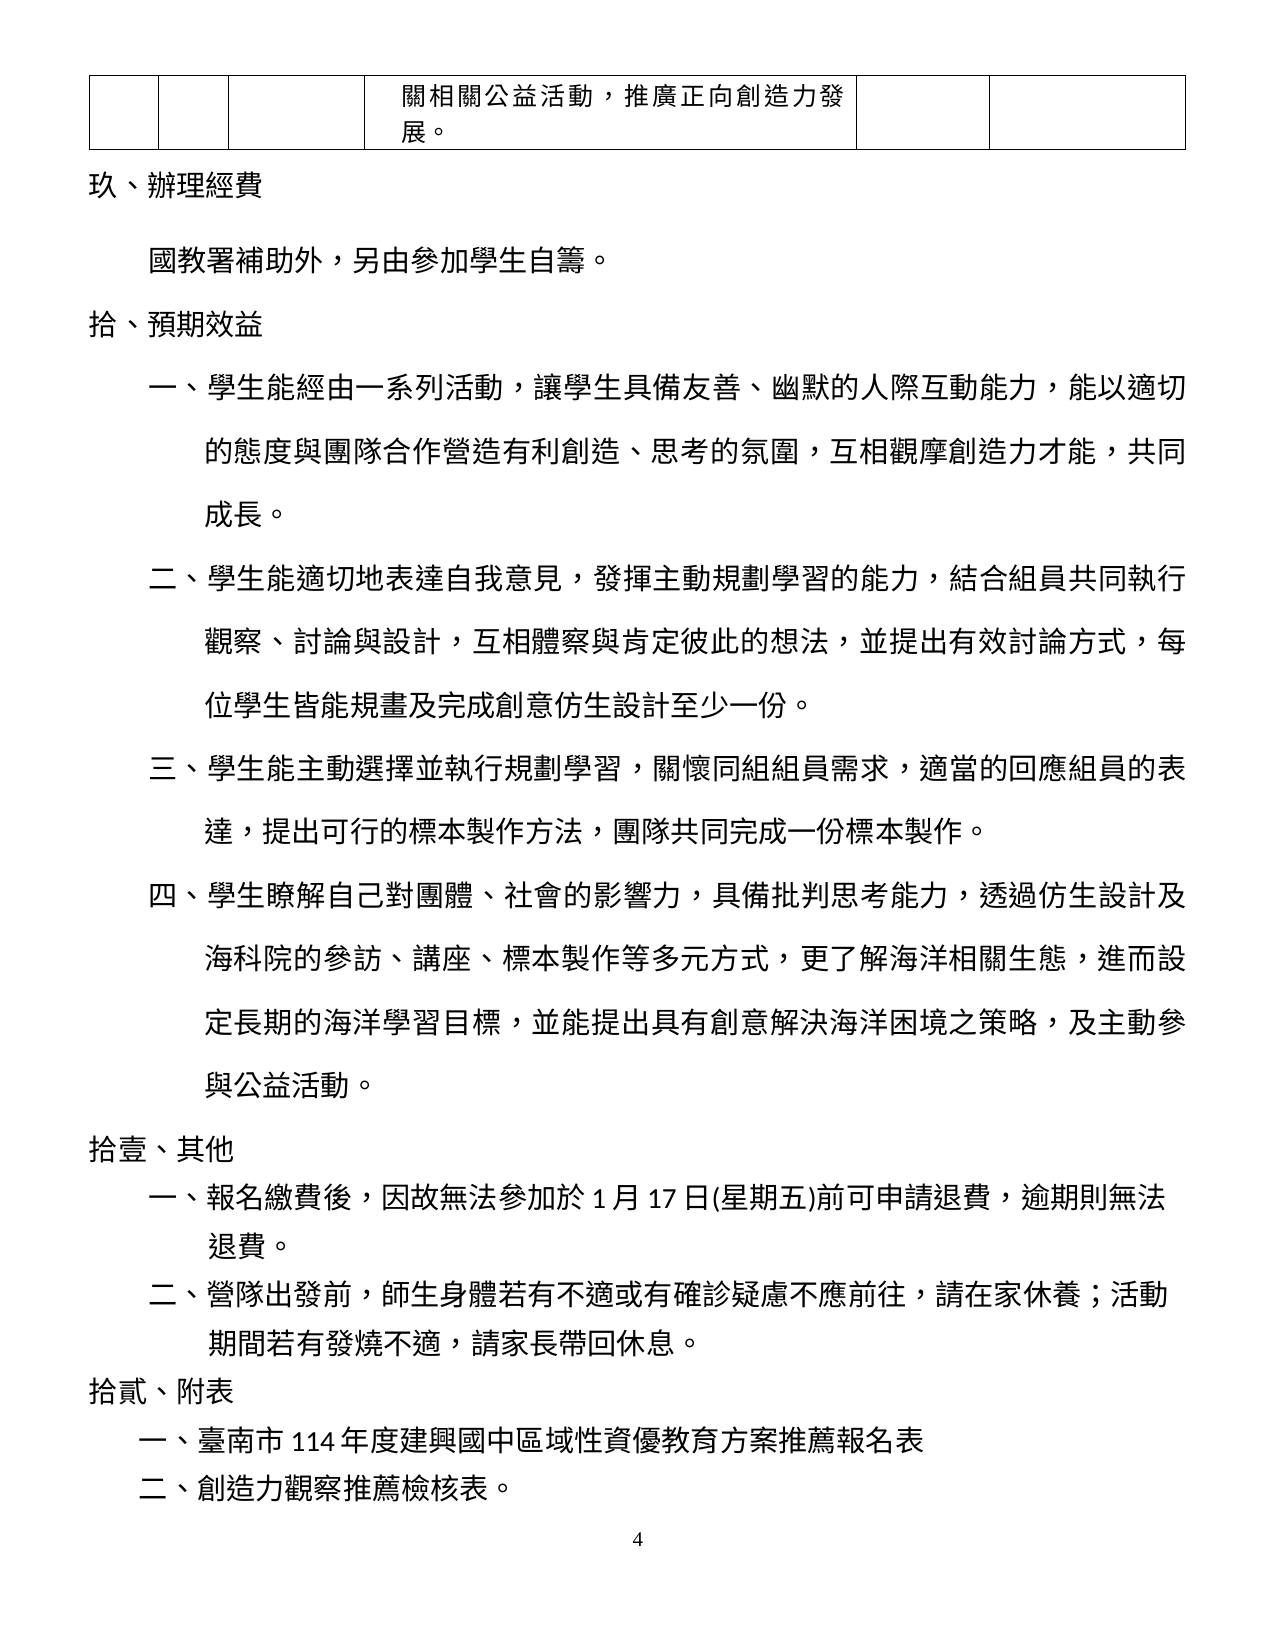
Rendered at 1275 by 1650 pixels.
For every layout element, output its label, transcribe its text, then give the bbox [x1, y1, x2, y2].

table_cell [159, 76, 228, 148]
table_cell [229, 76, 364, 148]
table_cell [857, 76, 989, 148]
table_cell [90, 76, 158, 148]
text 拾、預期效益 [89, 301, 1186, 344]
text 四、學生瞭解自己對團體、社會的影響力，具備批判思考能力，透過仿生設計及海科院的參訪、講座、標本製作等多元方式，更了解海洋相關生態，進而設定長期的海洋學習目標，並能提出具有創意解決海洋困境之策略，及主動參與公益活動。 [148, 872, 1186, 1105]
text 拾壹、其他 [89, 1126, 1186, 1168]
text 國教署補助外，另由參加學生自籌。 [89, 238, 1186, 280]
text 一、報名繳費後，因故無法參加於1月17日(星期五)前可申請退費，逾期則無法退費。 [148, 1175, 1186, 1266]
text 二、創造力觀察推薦檢核表。 [139, 1466, 1186, 1508]
text 一、臺南市114年度建興國中區域性資優教育方案推薦報名表 [139, 1417, 1186, 1460]
text 二、學生能適切地表達自我意見，發揮主動規劃學習的能力，結合組員共同執行觀察、討論與設計，互相體察與肯定彼此的想法，並提出有效討論方式，每位學生皆能規畫及完成創意仿生設計至少一份。 [148, 555, 1186, 724]
text 拾貳、附表 [89, 1369, 1186, 1411]
table_cell 關相關公益活動，推廣正向創造力發展。 [365, 76, 856, 148]
text 三、學生能主動選擇並執行規劃學習，關懷同組組員需求，適當的回應組員的表達，提出可行的標本製作方法，團隊共同完成一份標本製作。 [148, 746, 1186, 851]
text 二、營隊出發前，師生身體若有不適或有確診疑慮不應前往，請在家休養；活動期間若有發燒不適，請家長帶回休息。 [148, 1272, 1186, 1363]
text 一、學生能經由一系列活動，讓學生具備友善、幽默的人際互動能力，能以適切的態度與團隊合作營造有利創造、思考的氛圍，互相觀摩創造力才能，共同成長。 [148, 365, 1186, 534]
table_cell [990, 76, 1185, 148]
text 玖、辦理經費 [89, 162, 1186, 204]
